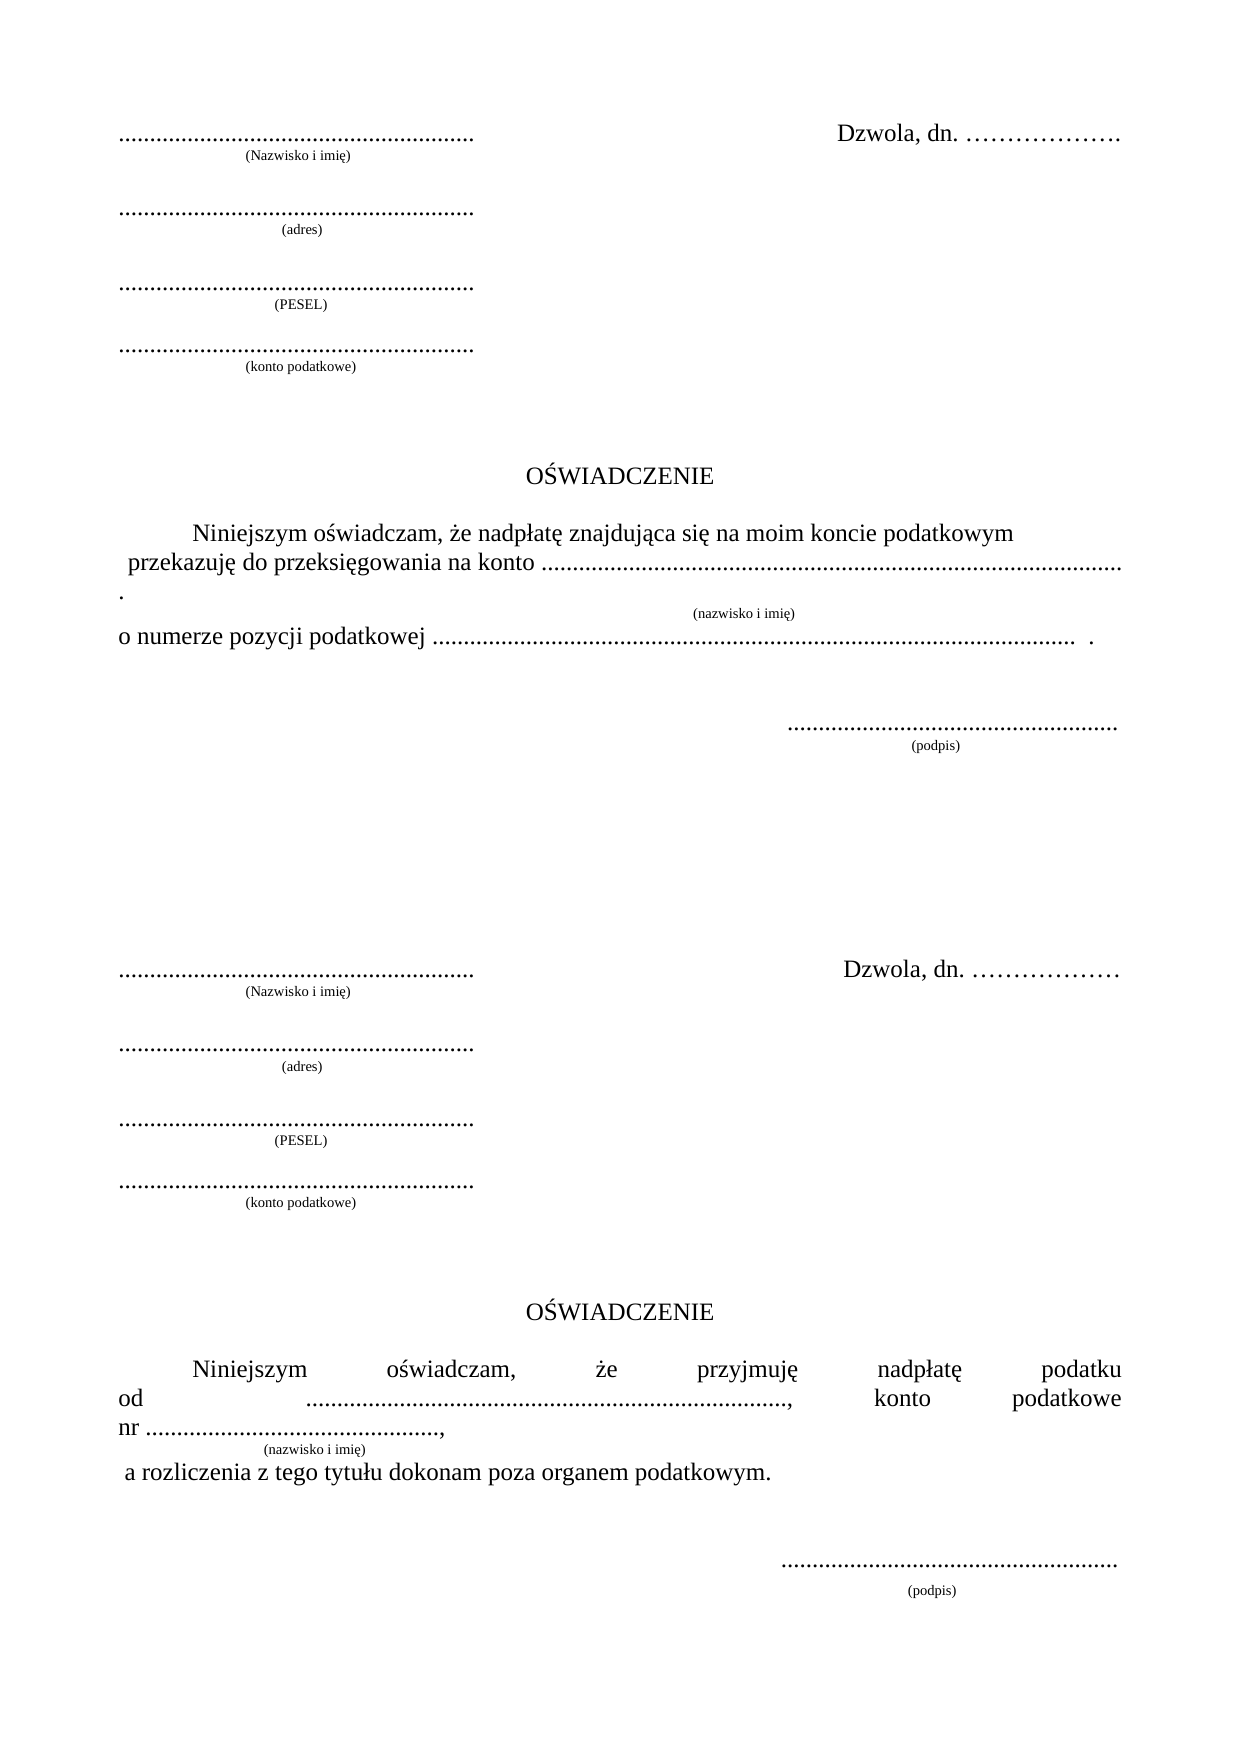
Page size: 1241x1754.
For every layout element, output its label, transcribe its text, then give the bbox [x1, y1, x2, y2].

text Niniejszym oświadczam, że nadpłatę znajdująca się na moim koncie podatkowym [118, 518, 1122, 547]
text ..................................................... [118, 707, 1122, 736]
text (Nazwisko i imię) [118, 147, 1122, 164]
text (podpis) [118, 736, 1122, 753]
text (konto podatkowe) [118, 358, 1122, 374]
text (nazwisko i imię) [118, 604, 1122, 621]
text (podpis) [118, 1572, 1122, 1601]
text ...................................................... [118, 1544, 1122, 1572]
text ......................................................... [118, 1103, 1122, 1132]
text Niniejszym oświadczam, że przyjmuję nadpłatę podatku od ............................................................................., konto podatkowe nr ..............................................., [118, 1354, 1122, 1441]
text (nazwisko i imię) [118, 1441, 1122, 1457]
text OŚWIADCZENIE [118, 461, 1122, 489]
text (adres) [118, 221, 1122, 238]
text ......................................................... [118, 1028, 1122, 1057]
text ......................................................... Dzwola, dn. ……………… [118, 954, 1122, 983]
text a rozliczenia z tego tytułu dokonam poza organem podatkowym. [118, 1457, 1122, 1486]
text ......................................................... [118, 267, 1122, 295]
text ......................................................... [118, 192, 1122, 221]
text (PESEL) [118, 295, 1122, 312]
text (PESEL) [118, 1132, 1122, 1148]
text OŚWIADCZENIE [118, 1297, 1122, 1326]
text ......................................................... [118, 1165, 1122, 1194]
text (konto podatkowe) [118, 1194, 1122, 1211]
text (adres) [118, 1057, 1122, 1074]
text (Nazwisko i imię) [118, 983, 1122, 1000]
text o numerze pozycji podatkowej ....................................................................................................... . [118, 621, 1122, 650]
text ......................................................... [118, 329, 1122, 358]
text ......................................................... Dzwola, dn. ………………. [118, 118, 1122, 147]
text przekazuję do przeksięgowania na konto .............................................................................................. [118, 547, 1122, 604]
